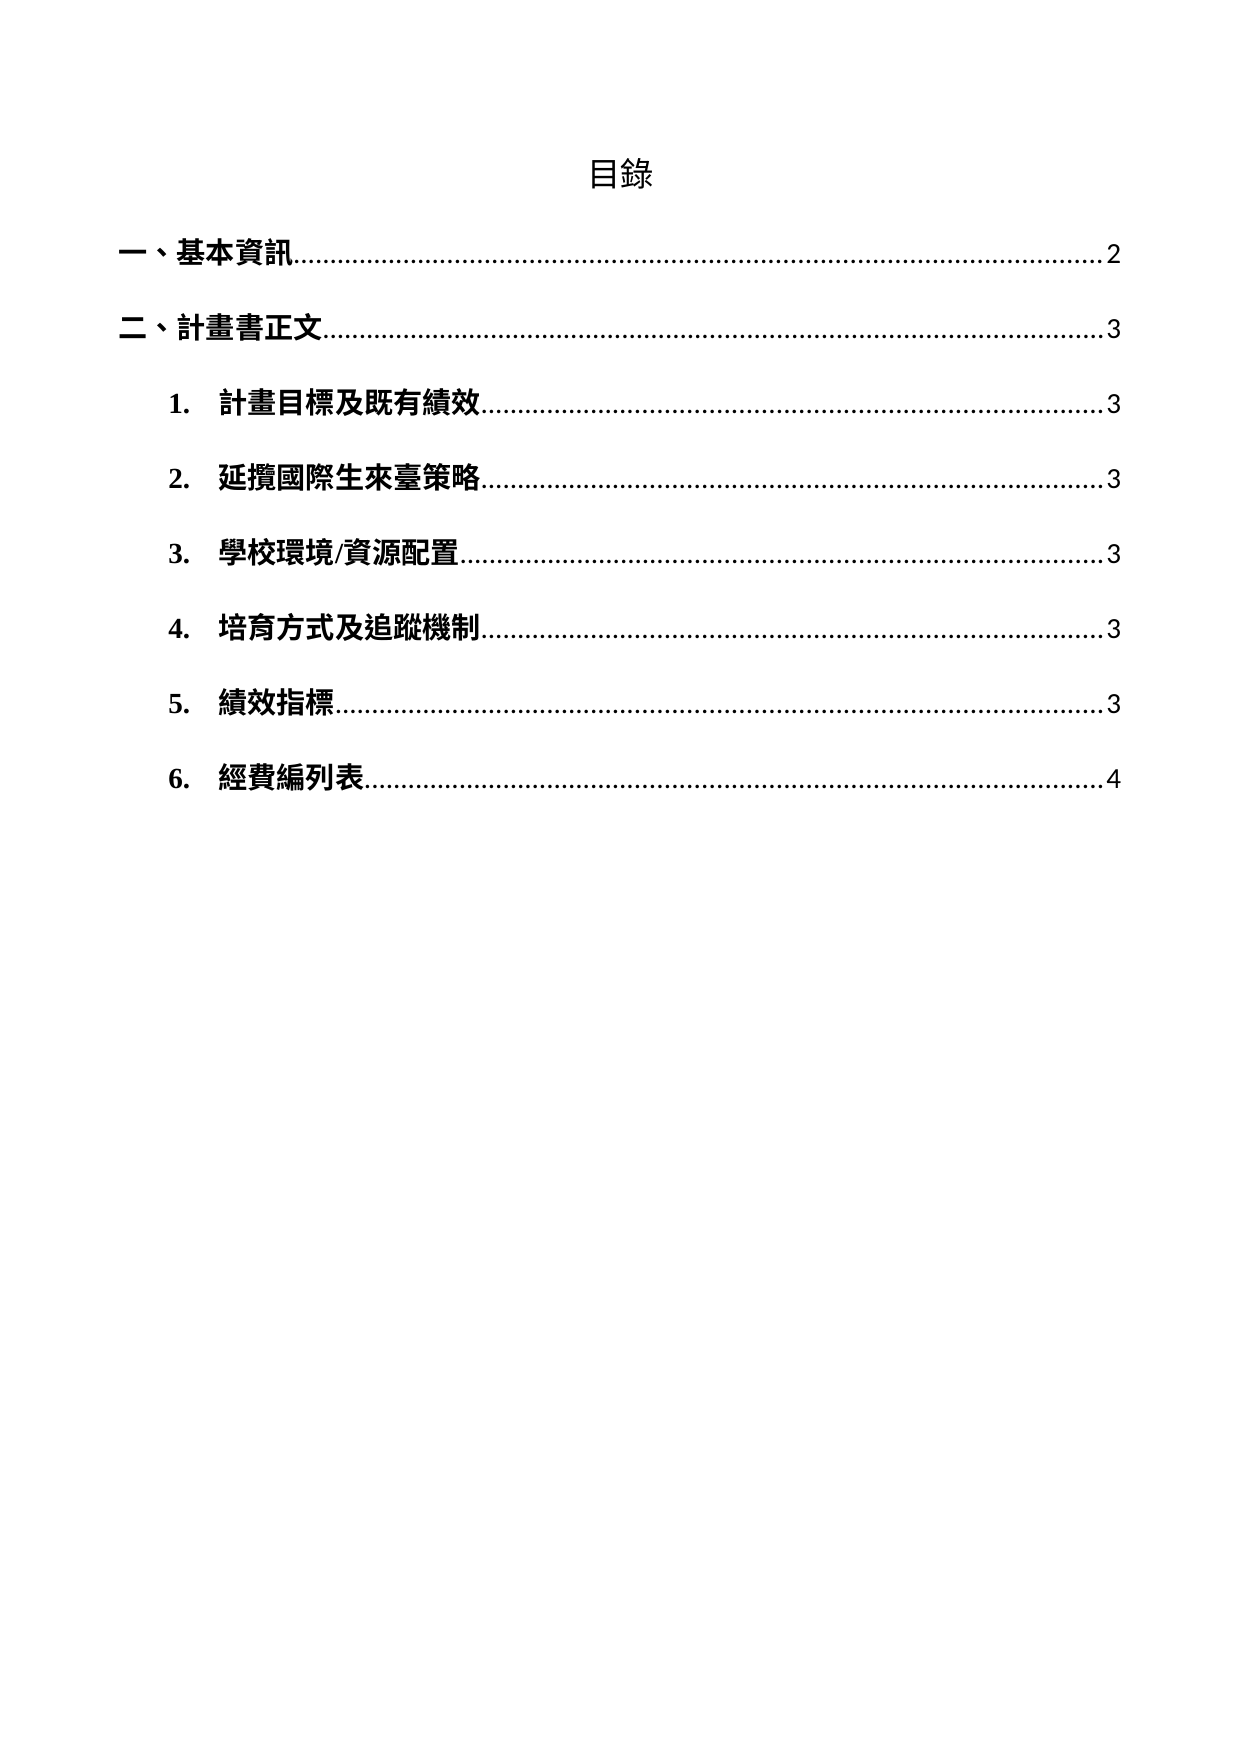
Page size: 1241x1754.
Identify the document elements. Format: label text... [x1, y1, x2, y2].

text 4. 培育方式及追蹤機制 3 [168, 588, 1122, 663]
text 2. 延攬國際生來臺策略 3 [168, 438, 1122, 513]
text 二、計畫書正文 3 [118, 288, 1122, 363]
text 1. 計畫目標及既有績效 3 [168, 363, 1122, 438]
text 一、基本資訊 2 [118, 213, 1122, 288]
subtitle 目錄 [118, 135, 1122, 210]
text 6. 經費編列表 4 [168, 738, 1122, 813]
text 3. 學校環境/資源配置 3 [168, 513, 1122, 588]
text 5. 績效指標 3 [168, 663, 1122, 738]
